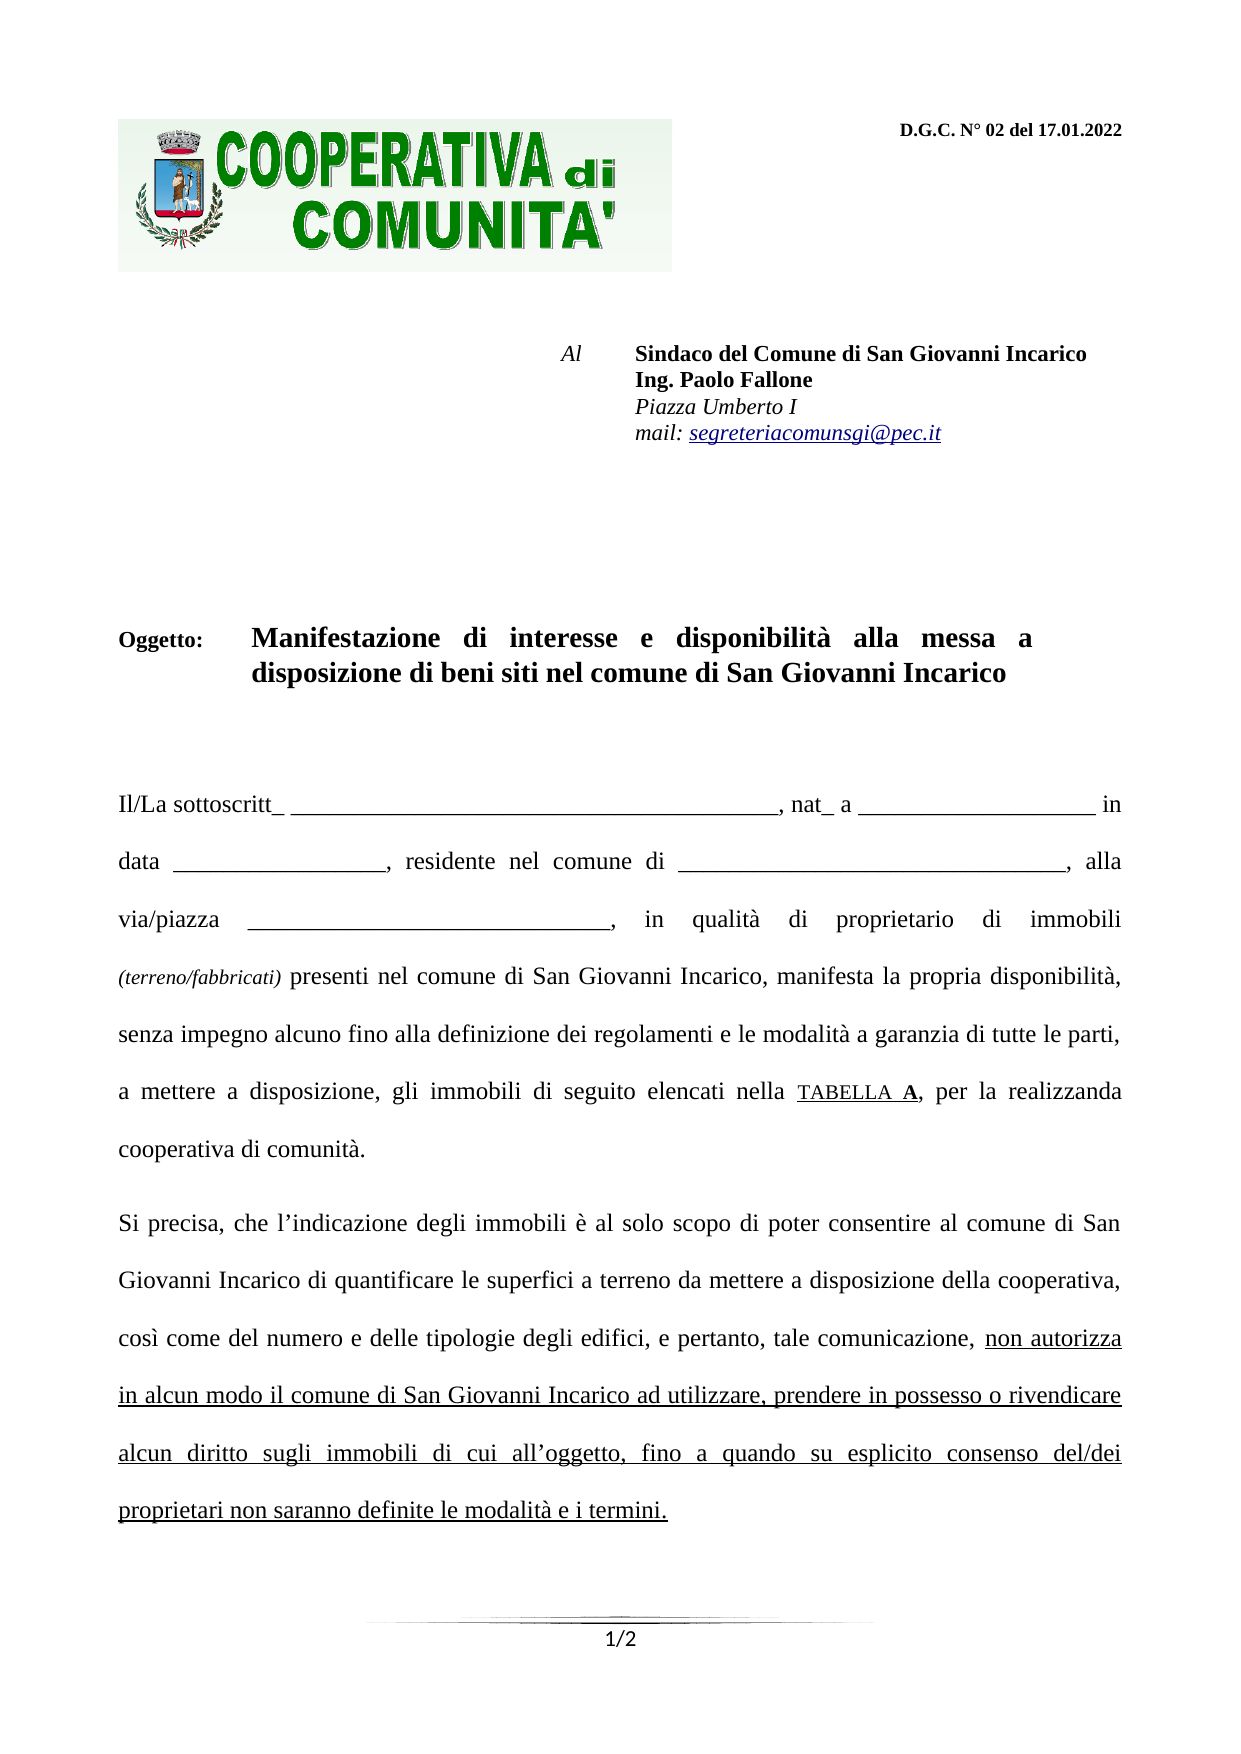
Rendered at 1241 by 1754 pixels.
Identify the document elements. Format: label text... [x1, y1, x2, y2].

text Oggetto: Manifestazione di interesse e disponibilità alla messa a disposizione di beni siti nel comune di San Giovanni Incarico [118, 621, 1034, 689]
text mail: segreteriacomunsgi@pec.it [561, 419, 1122, 446]
text Si precisa, che l’indicazione degli immobili è al solo scopo di poter consentire al comune di San Giovanni Incarico di quantificare le superfici a terreno da mettere a disposizione della cooperativa, così come del numero e delle tipologie degli edifici, e pertanto, tale comunicazione, non autorizza in alcun modo il comune di San Giovanni Incarico ad utilizzare, prendere in possesso o rivendicare [118, 1208, 1122, 1405]
text D.G.C. N° 02 del 17.01.2022 [673, 119, 1122, 141]
text Al Sindaco del Comune di San Giovanni Incarico [561, 340, 1122, 367]
text proprietari non saranno definite le modalità e i termini. [118, 1464, 1122, 1524]
text alcun diritto sugli immobili di cui all’oggetto, fino a quando su esplicito consenso del/dei [118, 1407, 1122, 1463]
text Il/La sottoscritt_ _______________________________________, nat_ a ___________________ in data _________________, residente nel comune di _______________________________, alla via/piazza _____________________________, in qualità di proprietario di immobili (terreno/fabbricati) presenti nel comune di San Giovanni Incarico, manifesta la propria disponibilità, senza impegno alcuno fino alla definizione dei regolamenti e le modalità a garanzia di tutte le parti, a mettere a disposizione, gli immobili di seguito elencati nella TABELLA A, per la realizzanda cooperativa di comunità. [118, 789, 1122, 1162]
text Piazza Umberto I [561, 393, 1122, 419]
text Ing. Paolo Fallone [561, 367, 1122, 393]
